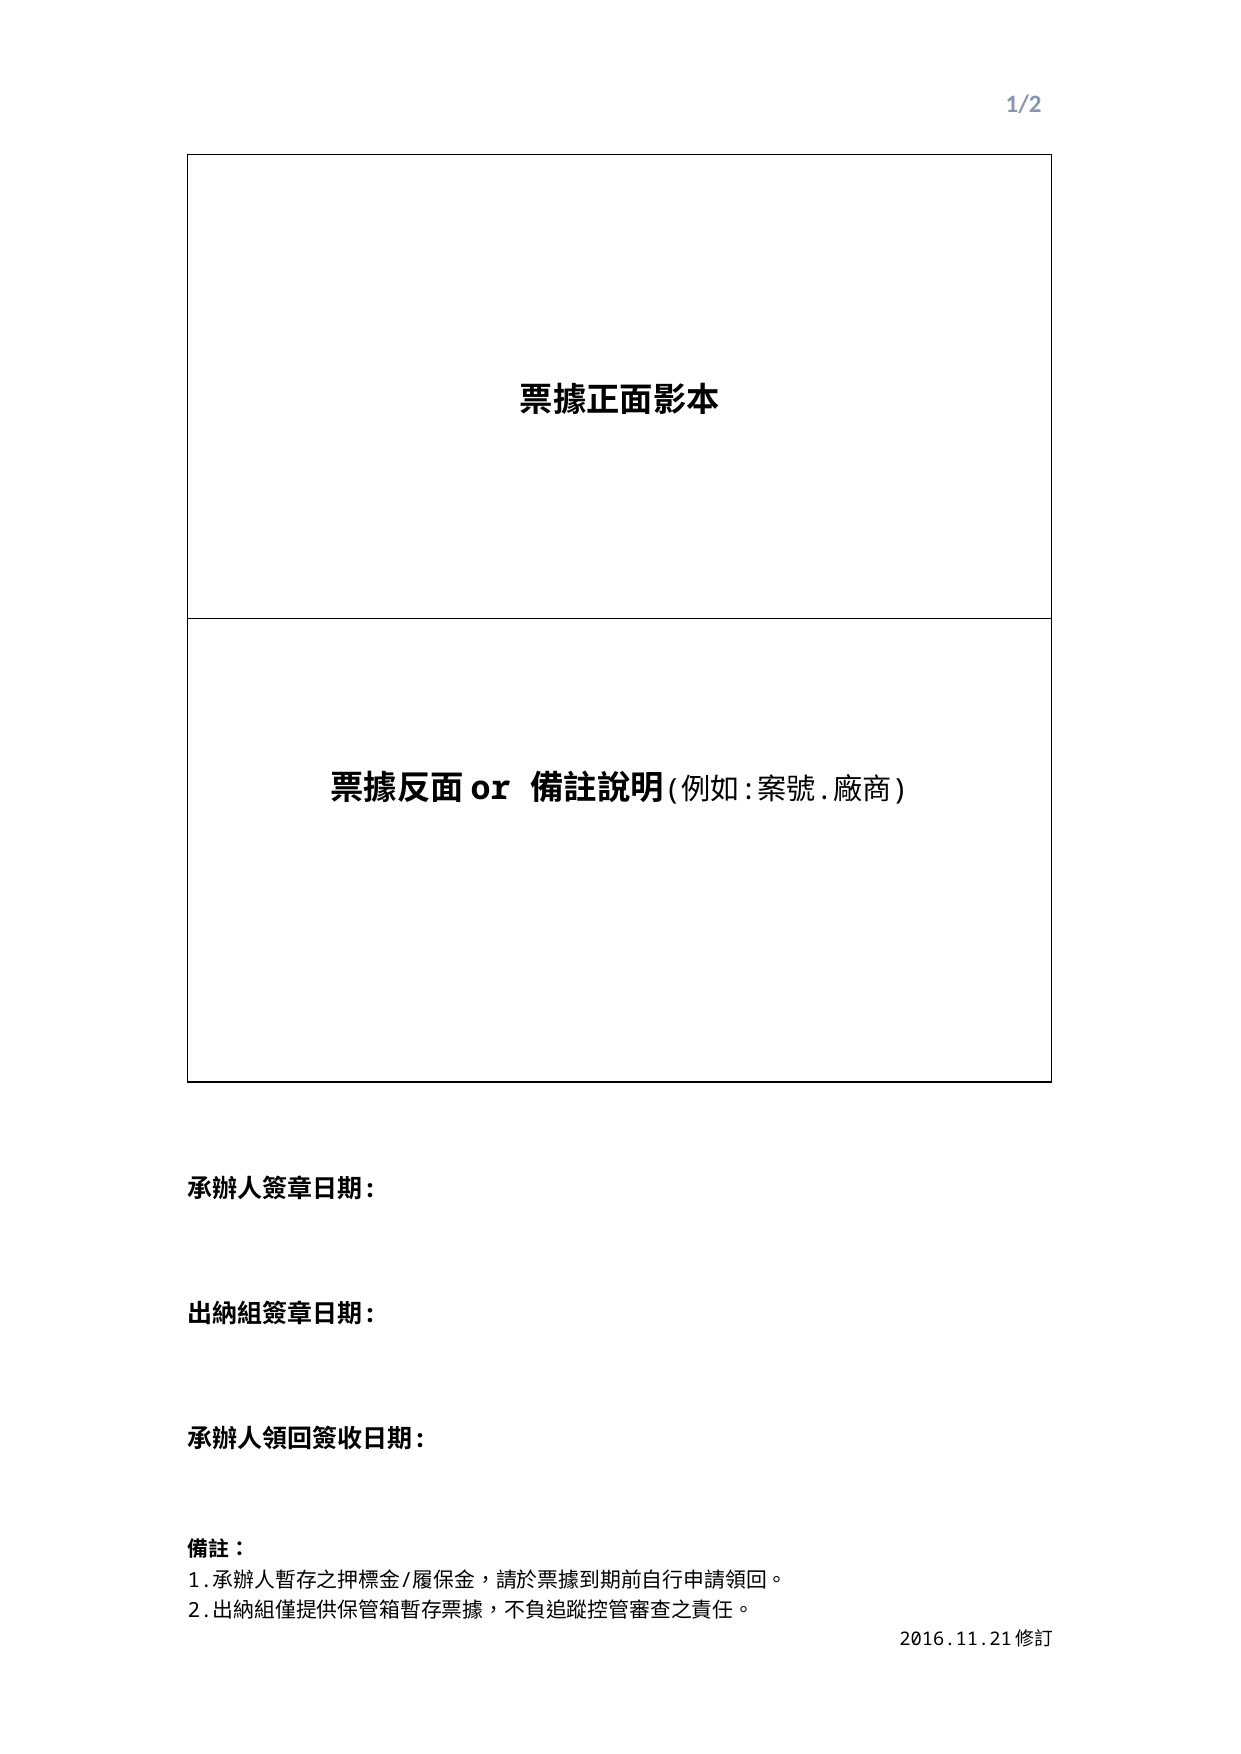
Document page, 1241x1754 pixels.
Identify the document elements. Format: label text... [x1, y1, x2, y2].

text 承辦人簽章日期: [187, 1145, 1053, 1207]
table_header 票據正面影本 [188, 155, 1051, 618]
text 出納組簽章日期: [187, 1270, 1053, 1332]
text 承辦人領回簽收日期: [187, 1395, 1053, 1457]
table_cell 票據反面or 備註說明(例如:案號.廠商) [188, 619, 1051, 1081]
